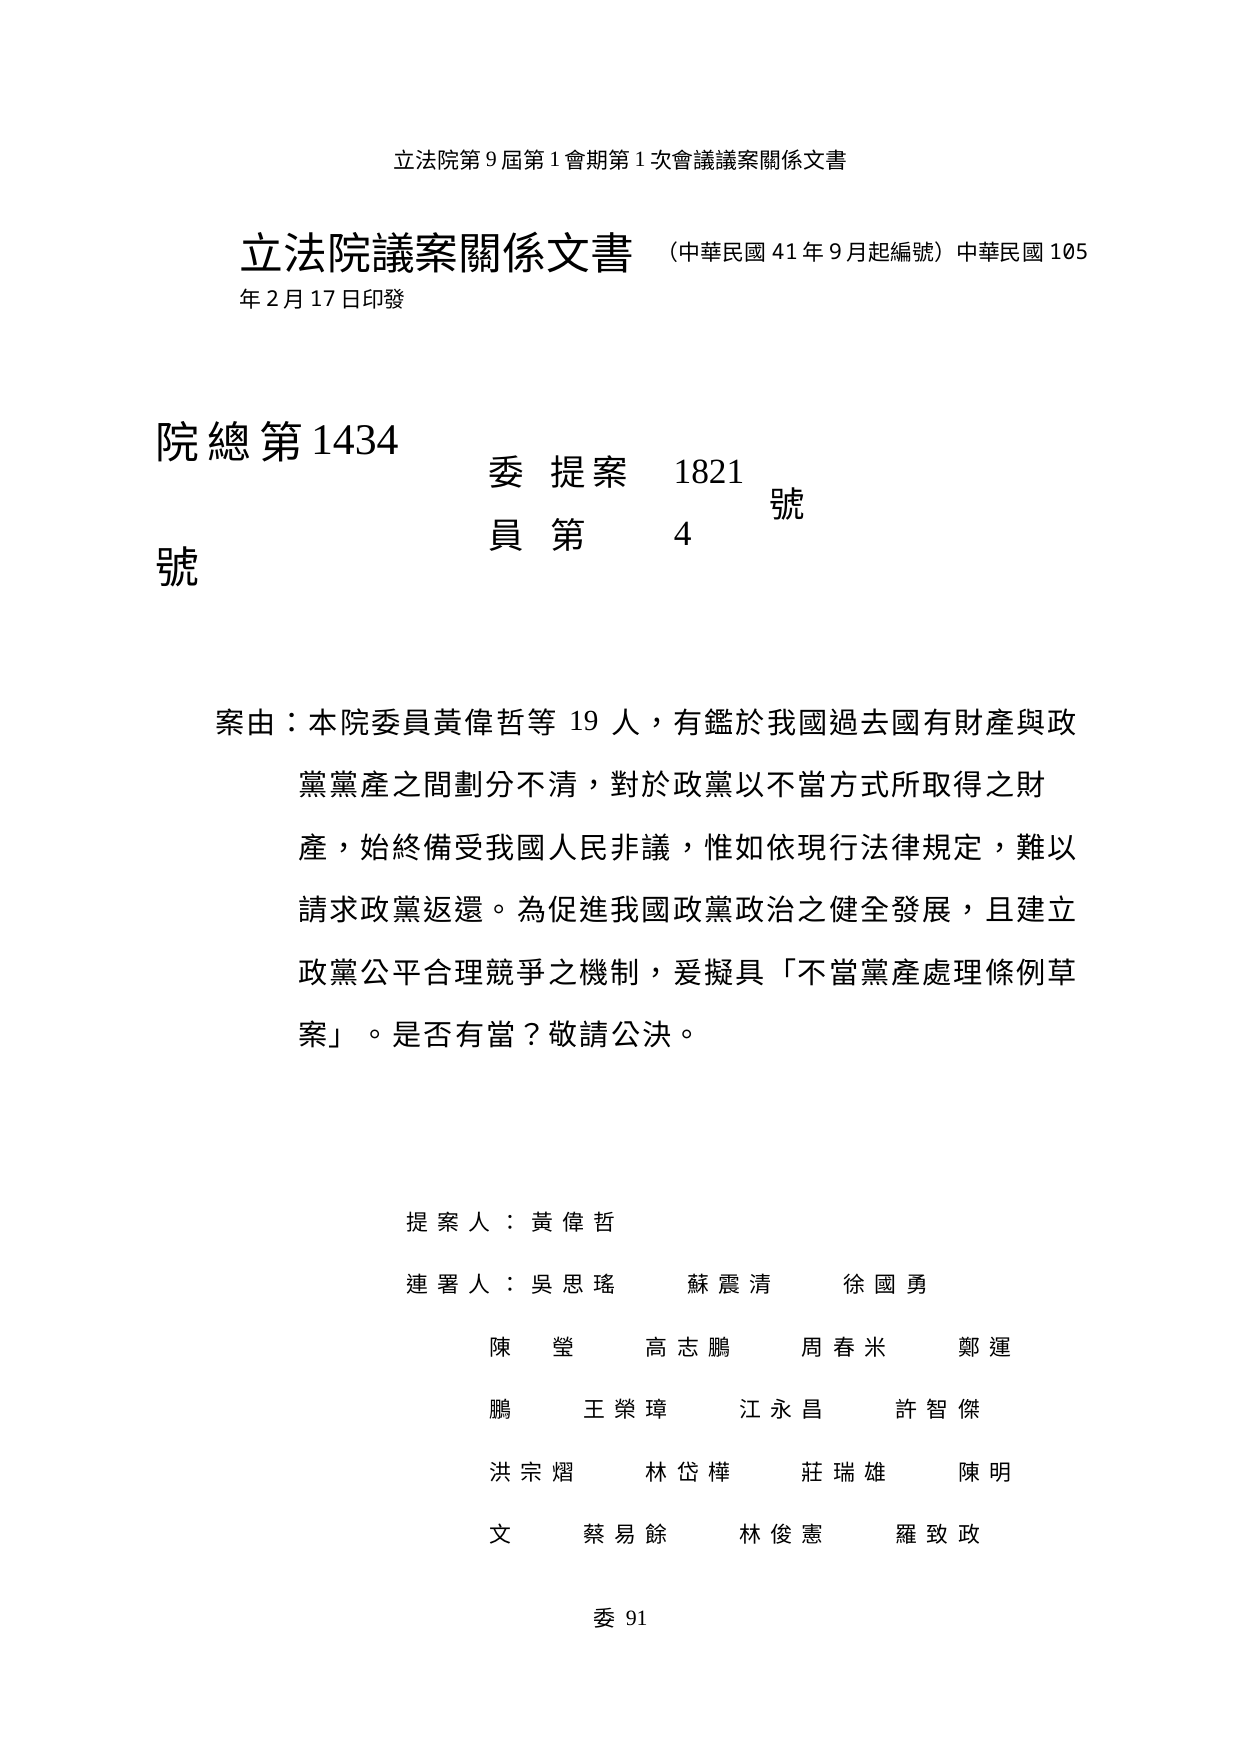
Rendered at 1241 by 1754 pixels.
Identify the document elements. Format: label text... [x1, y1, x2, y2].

table_header 提案第 [545, 377, 651, 627]
text 立法院議案關係文書 （中華民國41年9月起編號）中華民國105年2月17日印發 [239, 219, 1089, 314]
text 提案人：黃偉哲 [393, 1189, 1023, 1252]
text 連署人：吳思瑤 蘇震清 徐國勇 陳 瑩 高志鵬 周春米 鄭運鵬 王榮璋 江永昌 許智傑 洪宗熠 林岱樺 莊瑞雄 陳明文 蔡易餘 林俊憲 羅致政 [393, 1252, 1023, 1564]
table_header [800, 377, 804, 627]
table_header 委員 [431, 377, 545, 627]
table_header 18214 [651, 377, 763, 627]
table_header 號 [763, 377, 799, 627]
text 案由：本院委員黃偉哲等19人，有鑑於我國過去國有財產與政黨黨產之間劃分不清，對於政黨以不當方式所取得之財產，始終備受我國人民非議，惟如依現行法律規定，難以請求政黨返還。為促進我國政黨政治之健全發展，且建立政黨公平合理競爭之機制，爰擬具「不當黨產處理條例草案」。是否有當？敬請公決。 [206, 689, 1089, 1064]
table_header 院總第1434號 [151, 377, 431, 627]
table_header [804, 377, 819, 627]
